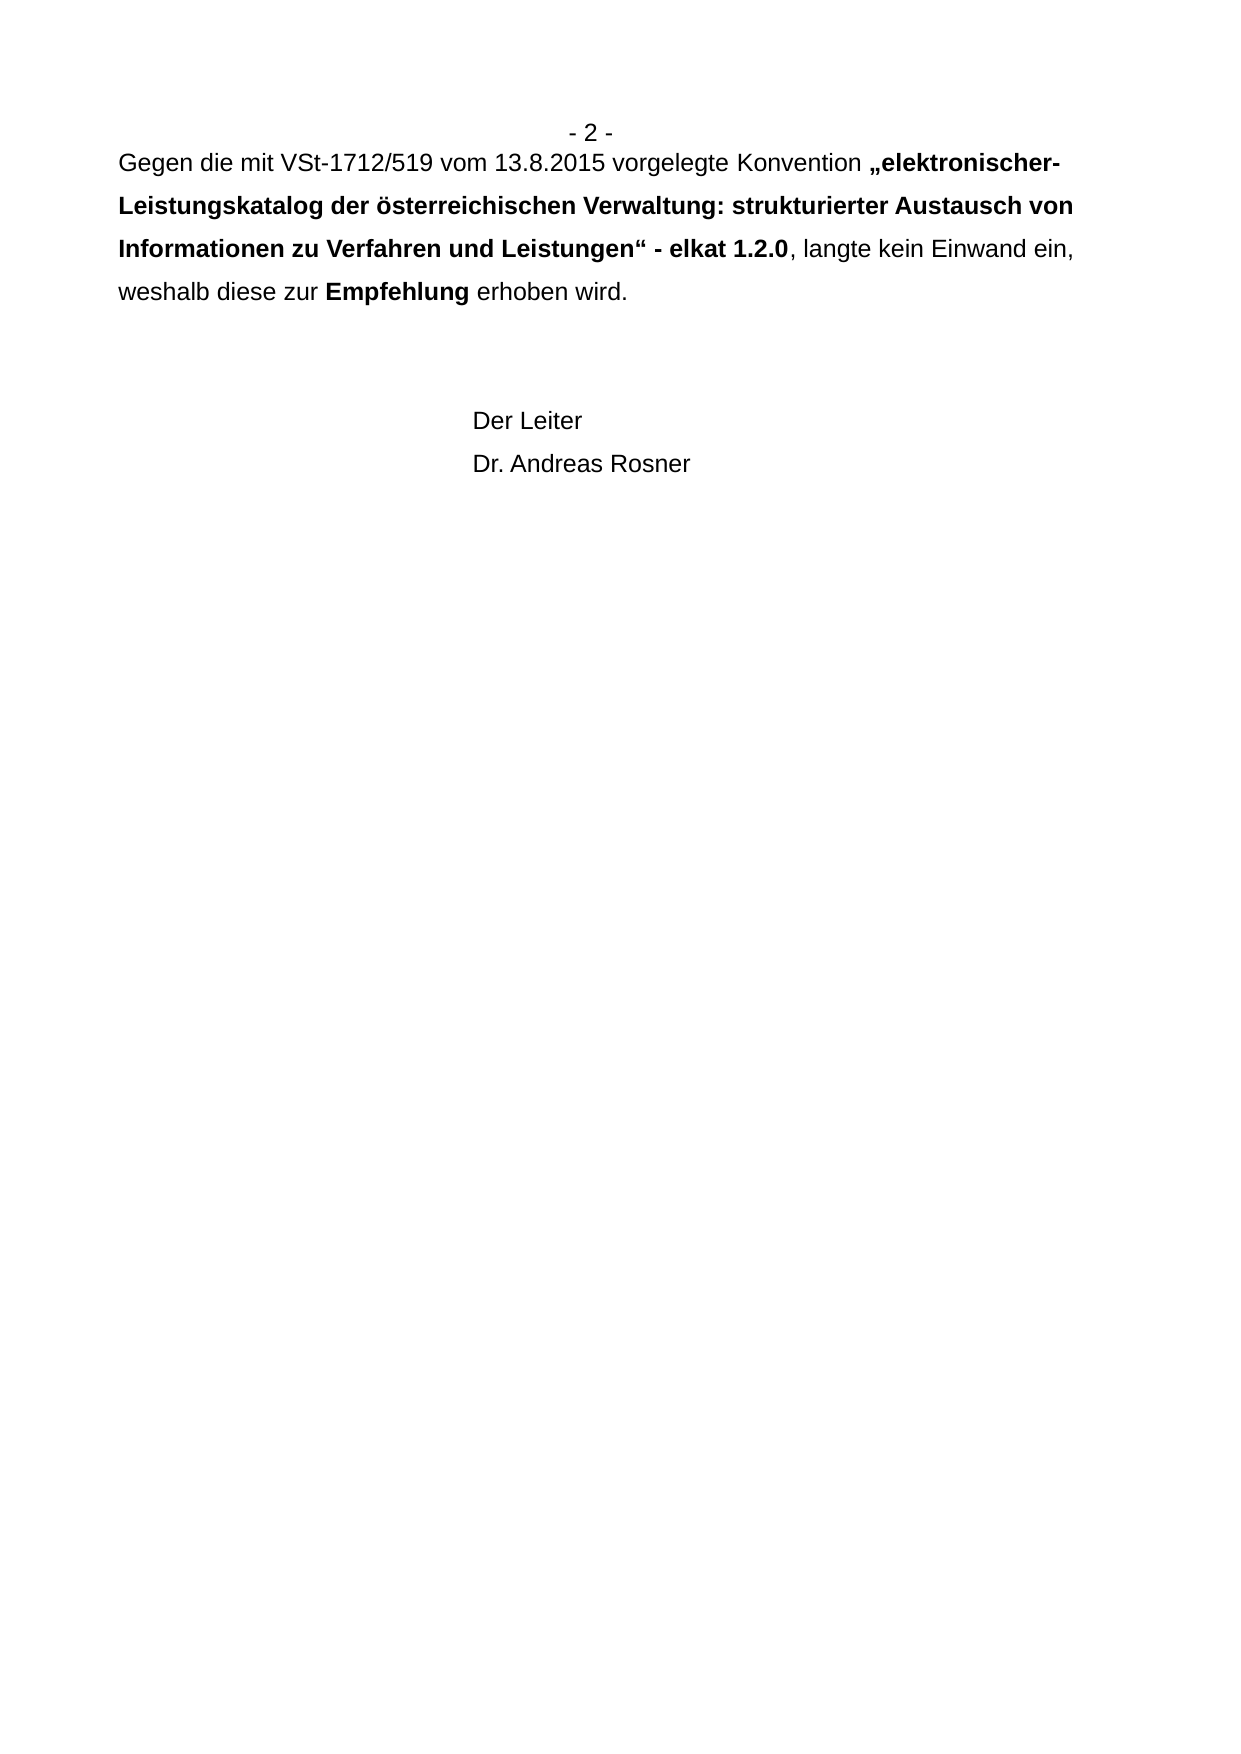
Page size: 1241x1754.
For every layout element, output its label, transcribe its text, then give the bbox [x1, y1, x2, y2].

text Gegen die mit VSt-1712/519 vom 13.8.2015 vorgelegte Konvention „elektronischer-Leistungskatalog der österreichischen Verwaltung: strukturierter Austausch von Informationen zu Verfahren und Leistungen“ - elkat 1.2.0, langte kein Einwand ein, weshalb diese zur Empfehlung erhoben wird. [118, 148, 1122, 306]
subtitle Der Leiter [118, 406, 1122, 435]
text Dr. Andreas Rosner [118, 449, 1122, 478]
